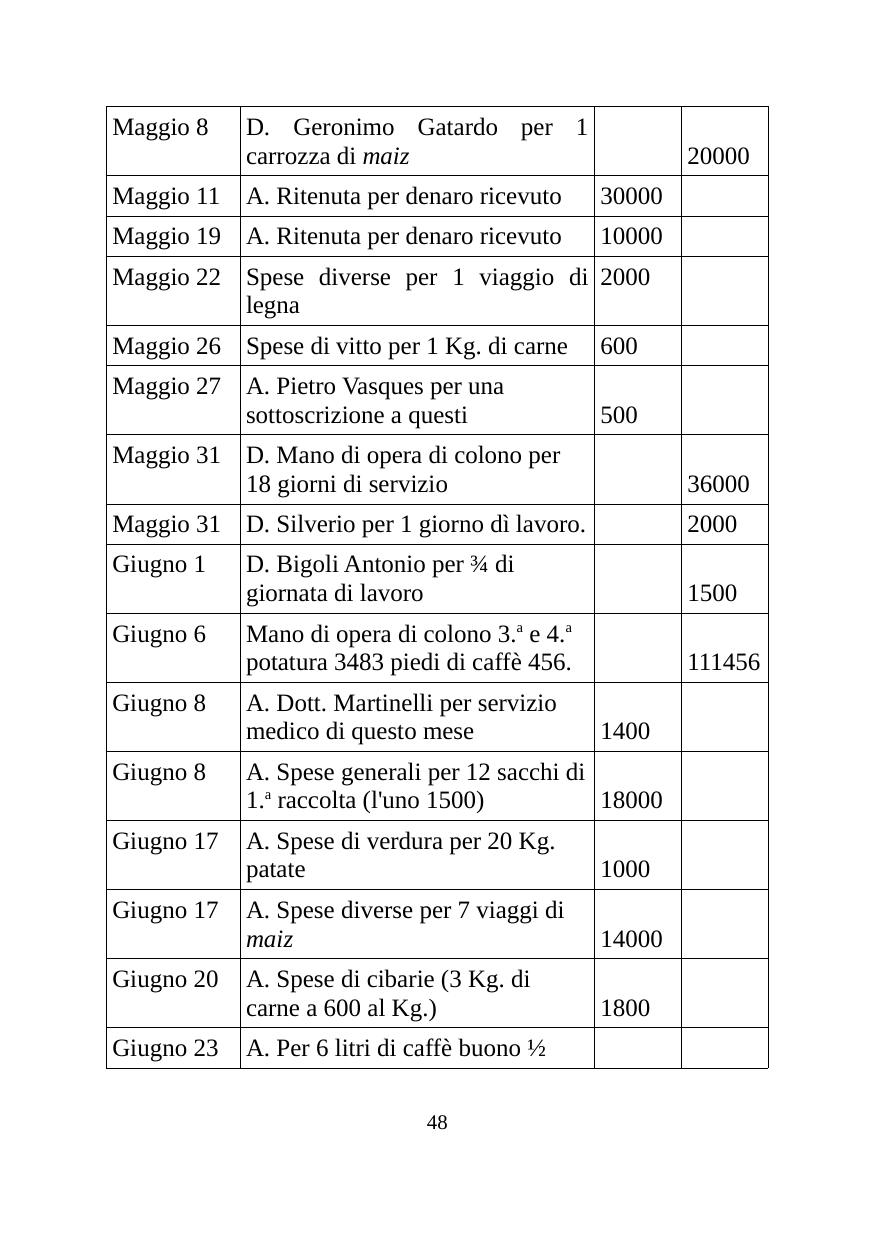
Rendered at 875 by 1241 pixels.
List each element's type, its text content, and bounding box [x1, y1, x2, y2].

table_cell [682, 257, 768, 325]
table_cell Mano di opera di colono 3.a e 4.a potatura 3483 piedi di caffè 456. [241, 614, 594, 682]
table_cell 10000 [595, 217, 681, 256]
table_cell 30000 [595, 176, 681, 216]
table_cell 14000 [595, 890, 681, 958]
table_cell Giugno 17 [107, 890, 240, 958]
table_cell 36000 [682, 435, 768, 503]
table_cell A. Ritenuta per denaro ricevuto [241, 176, 594, 216]
table_cell 1500 [682, 545, 768, 613]
table_cell D. Geronimo Gatardo per 1 carrozza di maiz [241, 107, 594, 175]
table_cell [682, 890, 768, 958]
table_cell 1400 [595, 683, 681, 751]
table_cell Giugno 6 [107, 614, 240, 682]
table_cell [595, 505, 681, 544]
table_cell 18000 [595, 752, 681, 820]
table_cell A. Dott. Martinelli per servizio medico di questo mese [241, 683, 594, 751]
table_cell Giugno 8 [107, 752, 240, 820]
table_cell [595, 545, 681, 613]
table_cell [682, 752, 768, 820]
table_cell [682, 217, 768, 256]
table_cell [682, 959, 768, 1027]
table_cell A. Pietro Vasques per una sottoscrizione a questi [241, 366, 594, 434]
table_cell A. Spese di cibarie (3 Kg. di carne a 600 al Kg.) [241, 959, 594, 1027]
table_cell Giugno 20 [107, 959, 240, 1027]
table_cell Maggio 31 [107, 505, 240, 544]
table_cell 20000 [682, 107, 768, 175]
table_cell Maggio 8 [107, 107, 240, 175]
table_cell D. Mano di opera di colono per 18 giorni di servizio [241, 435, 594, 503]
table_cell Giugno 17 [107, 821, 240, 889]
table_cell Maggio 31 [107, 435, 240, 503]
table_cell Maggio 22 [107, 257, 240, 325]
table_cell A. Spese generali per 12 sacchi di 1.a raccolta (l'uno 1500) [241, 752, 594, 820]
table_cell Spese diverse per 1 viaggio di legna [241, 257, 594, 325]
table_cell [682, 366, 768, 434]
table_cell Giugno 1 [107, 545, 240, 613]
table_cell D. Bigoli Antonio per ¾ di giornata di lavoro [241, 545, 594, 613]
table_cell [682, 683, 768, 751]
table_cell [682, 821, 768, 889]
table_cell 600 [595, 326, 681, 365]
table_cell Maggio 11 [107, 176, 240, 216]
table_cell Giugno 23 [107, 1028, 240, 1067]
table_cell A. Spese diverse per 7 viaggi di maiz [241, 890, 594, 958]
table_cell [595, 614, 681, 682]
table_cell 2000 [682, 505, 768, 544]
table_cell [595, 435, 681, 503]
table_cell A. Spese di verdura per 20 Kg. patate [241, 821, 594, 889]
table_cell 1800 [595, 959, 681, 1027]
table_cell 111456 [682, 614, 768, 682]
table_cell [595, 1028, 681, 1067]
table_cell Spese di vitto per 1 Kg. di carne [241, 326, 594, 365]
table_cell [682, 176, 768, 216]
table_cell A. Per 6 litri di caffè buono ½ [241, 1028, 594, 1067]
table_cell 500 [595, 366, 681, 434]
table_cell Giugno 8 [107, 683, 240, 751]
table_cell 1000 [595, 821, 681, 889]
table_cell 2000 [595, 257, 681, 325]
table_cell [682, 326, 768, 365]
table_cell Maggio 26 [107, 326, 240, 365]
table_cell Maggio 27 [107, 366, 240, 434]
table_cell [682, 1028, 768, 1067]
table_cell [595, 107, 681, 175]
table_cell Maggio 19 [107, 217, 240, 256]
table_cell A. Ritenuta per denaro ricevuto [241, 217, 594, 256]
table_cell D. Silverio per 1 giorno dì lavoro. [241, 505, 594, 544]
